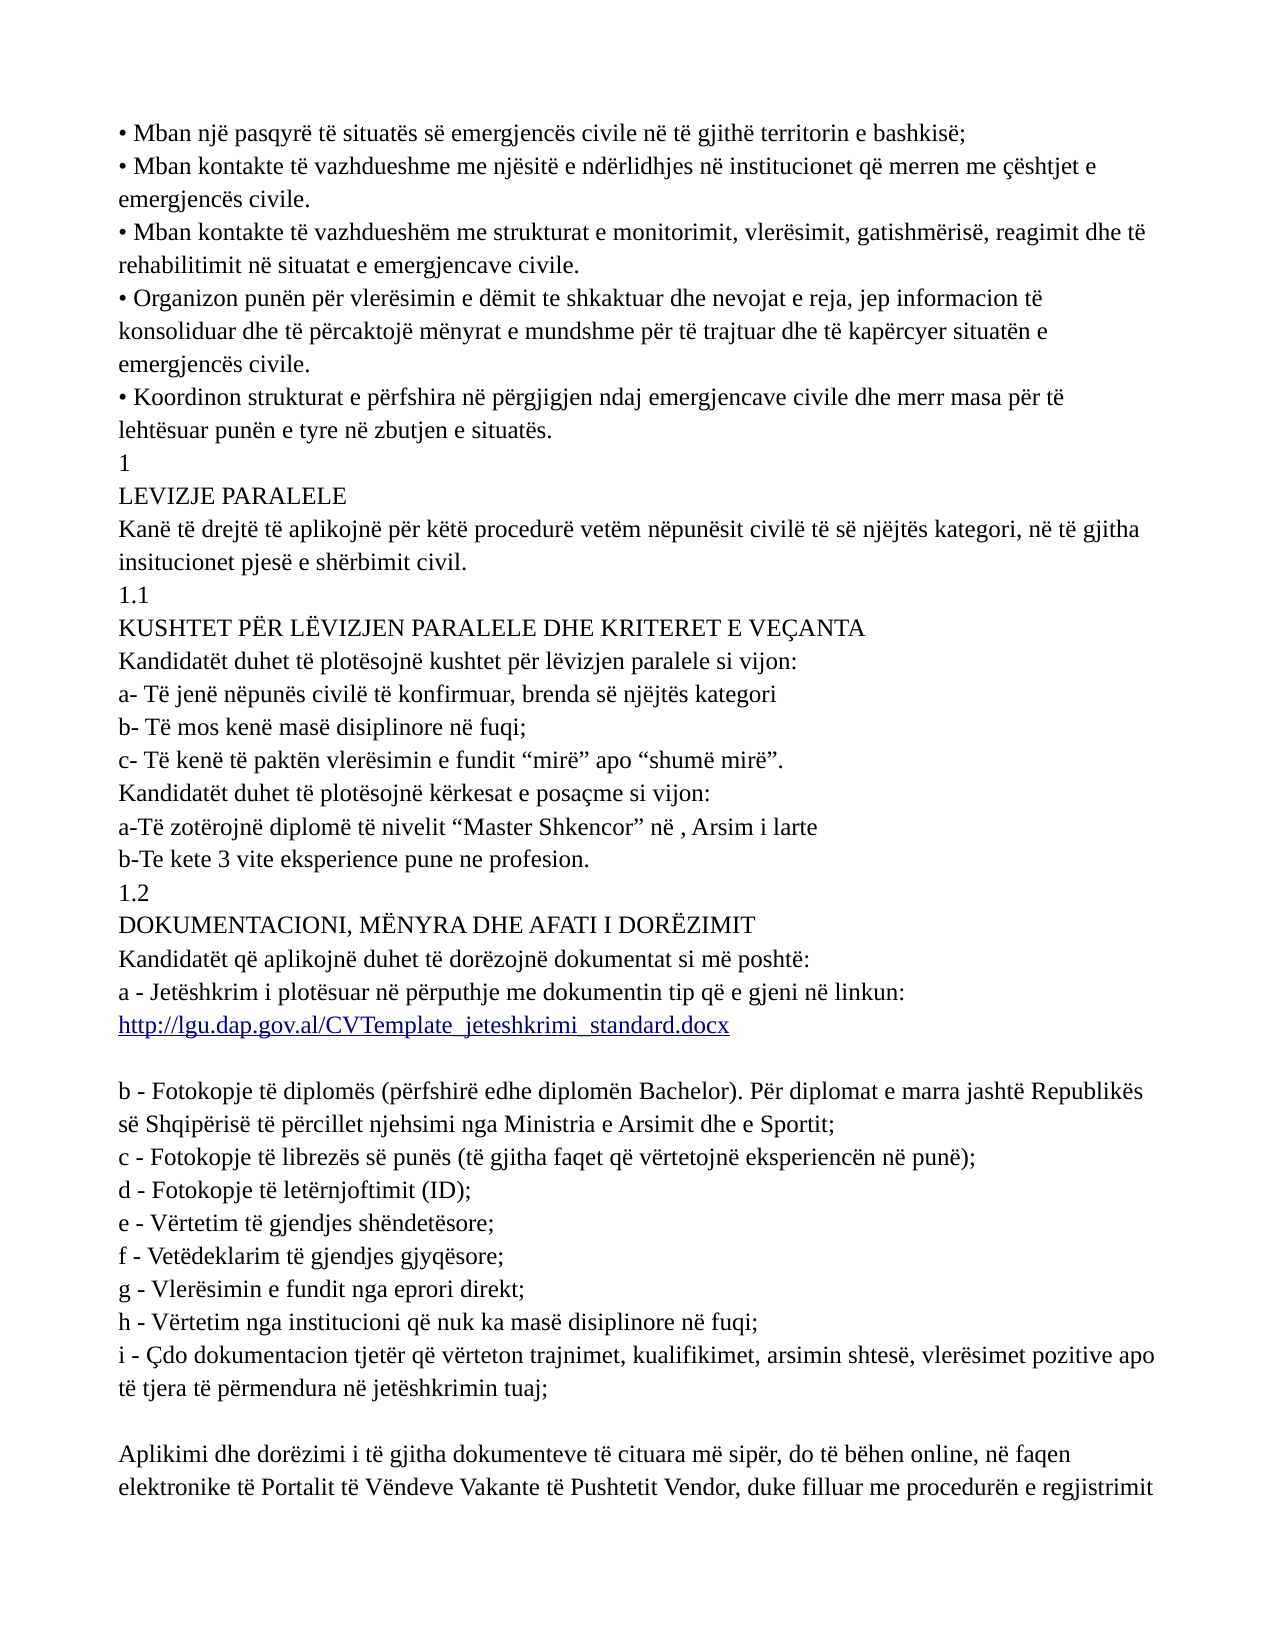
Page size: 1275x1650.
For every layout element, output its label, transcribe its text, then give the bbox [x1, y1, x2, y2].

text 1.1 [118, 580, 1157, 609]
text Kandidatët duhet të plotësojnë kërkesat e posaçme si vijon: [118, 778, 1157, 807]
text Kandidatët që aplikojnë duhet të dorëzojnë dokumentat si më poshtë: [118, 944, 1157, 972]
text 1 [118, 448, 1157, 477]
text • Mban një pasqyrë të situatës së emergjencës civile në të gjithë territorin e bashkisë; • Mban kontakte të vazhdueshme me njësitë e ndërlidhjes në institucionet që merren me çështjet e emergjencës civile. • Mban kontakte të vazhdueshëm me strukturat e monitorimit, vlerësimit, gatishmërisë, reagimit dhe të rehabilitimit në situatat e emergjencave civile. • Organizon punën për vlerësimin e dëmit te shkaktuar dhe nevojat e reja, jep informacion të konsoliduar dhe të përcaktojë mënyrat e mundshme për të trajtuar dhe të kapërcyer situatën e emergjencës civile. • Koordinon strukturat e përfshira në përgjigjen ndaj emergjencave civile dhe merr masa për të lehtësuar punën e tyre në zbutjen e situatës. [118, 118, 1157, 444]
text 1.2 [118, 878, 1157, 906]
text a-Të zotërojnë diplomë të nivelit “Master Shkencor” në , Arsim i larte b-Te kete 3 vite eksperience pune ne profesion. [118, 812, 1157, 873]
text DOKUMENTACIONI, MËNYRA DHE AFATI I DORËZIMIT [118, 911, 1157, 939]
text LEVIZJE PARALELE [118, 481, 1157, 510]
text Kandidatët duhet të plotësojnë kushtet për lëvizjen paralele si vijon: [118, 646, 1157, 675]
text a - Jetëshkrim i plotësuar në përputhje me dokumentin tip që e gjeni në linkun: http://lgu.dap.gov.al/CVTemplate_jeteshkrimi_standard.docx b - Fotokopje të diplomës (përfshirë edhe diplomën Bachelor). Për diplomat e marra jashtë Republikës së Shqipërisë të përcillet njehsimi nga Ministria e Arsimit dhe e Sportit; c - Fotokopje të librezës së punës (të gjitha faqet që vërtetojnë eksperiencën në punë); d - Fotokopje të letërnjoftimit (ID); e - Vërtetim të gjendjes shëndetësore; f - Vetëdeklarim të gjendjes gjyqësore; g - Vlerësimin e fundit nga eprori direkt; h - Vërtetim nga institucioni që nuk ka masë disiplinore në fuqi; i - Çdo dokumentacion tjetër që vërteton trajnimet, kualifikimet, arsimin shtesë, vlerësimet pozitive apo të tjera të përmendura në jetëshkrimin tuaj; Aplikimi dhe dorëzimi i të gjitha dokumenteve të cituara më sipër, do të bëhen online, në faqen elektronike të Portalit të Vëndeve Vakante të Pushtetit Vendor, duke filluar me procedurën e regjistrimit [118, 977, 1157, 1501]
text Kanë të drejtë të aplikojnë për këtë procedurë vetëm nëpunësit civilë të së njëjtës kategori, në të gjitha insitucionet pjesë e shërbimit civil. [118, 514, 1157, 576]
text a- Të jenë nëpunës civilë të konfirmuar, brenda së njëjtës kategori b- Të mos kenë masë disiplinore në fuqi; c- Të kenë të paktën vlerësimin e fundit “mirë” apo “shumë mirë”. [118, 679, 1157, 774]
text KUSHTET PËR LËVIZJEN PARALELE DHE KRITERET E VEÇANTA [118, 613, 1157, 642]
